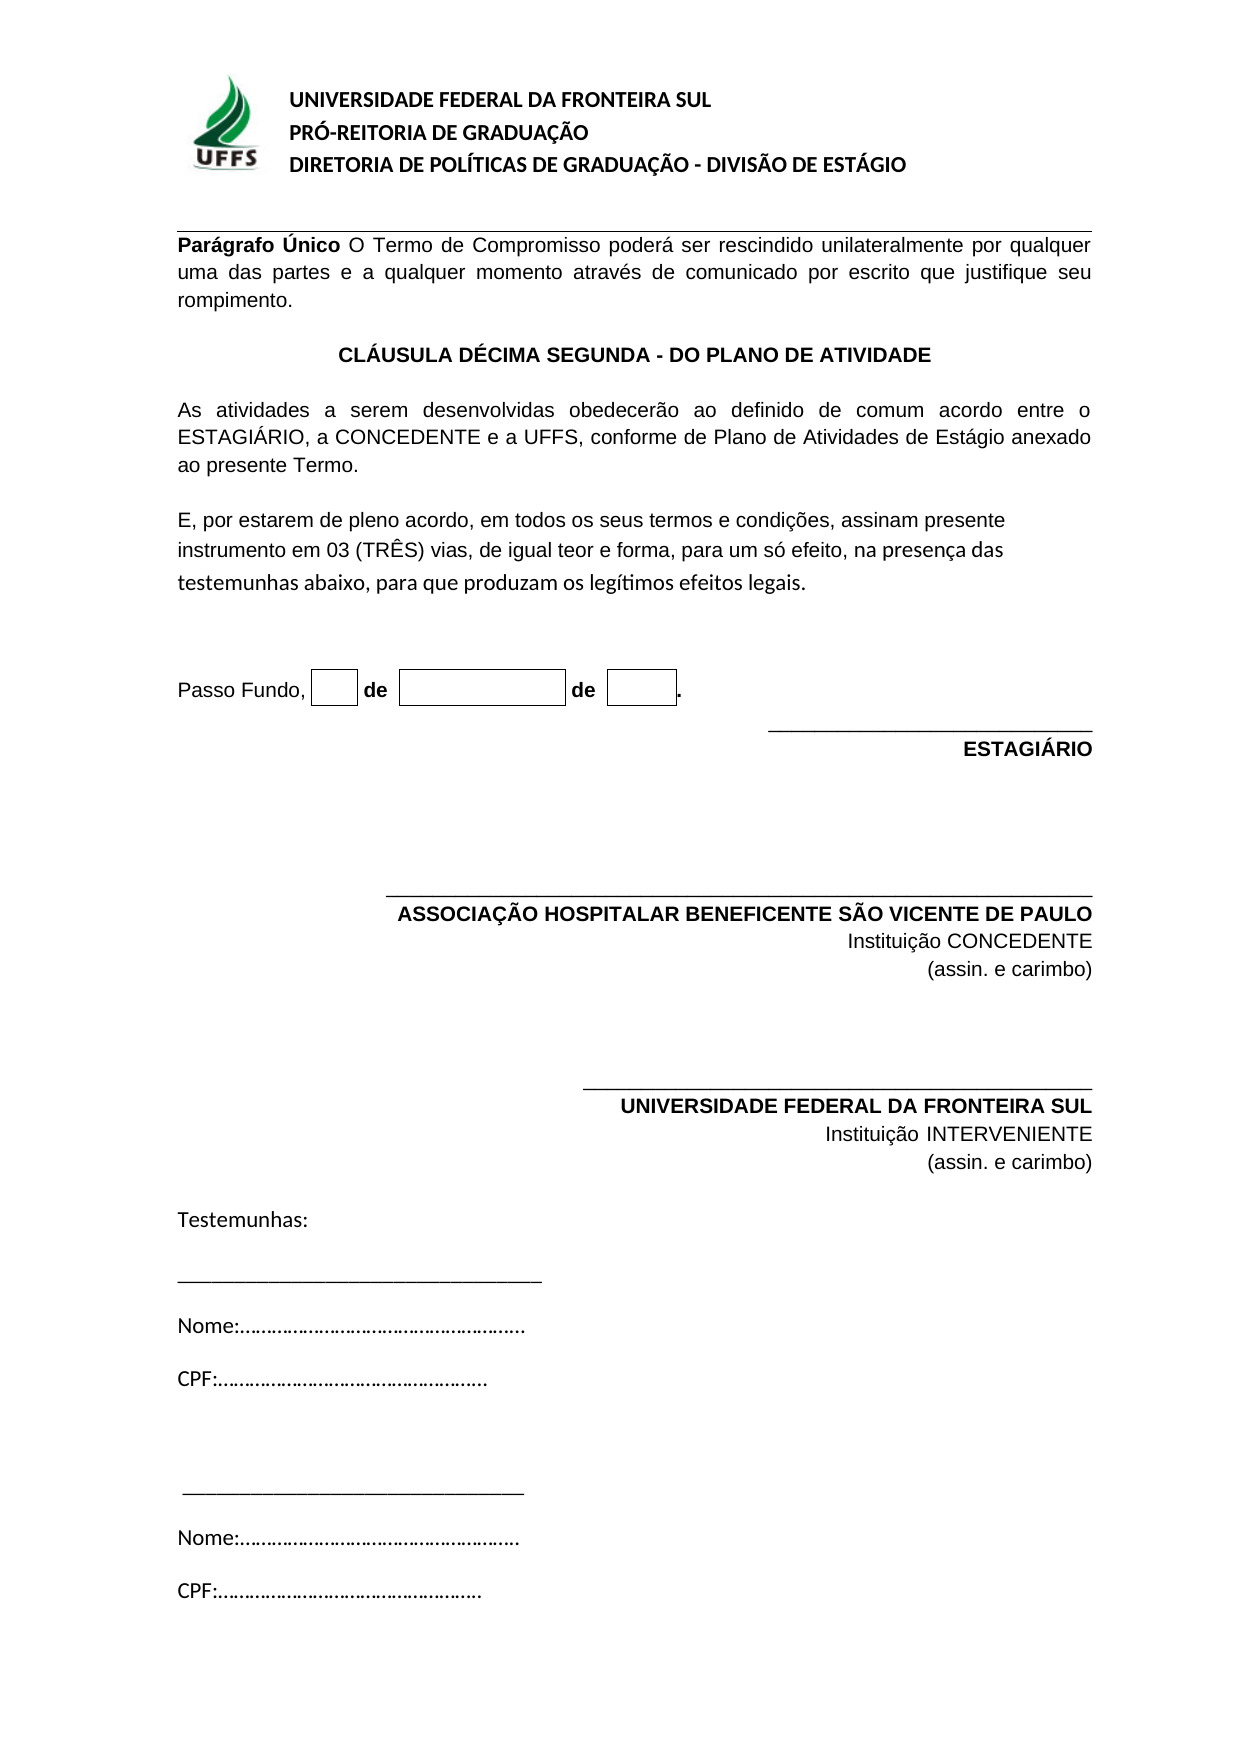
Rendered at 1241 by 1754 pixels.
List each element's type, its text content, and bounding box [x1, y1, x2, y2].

picture [177, 73, 276, 174]
text Instituição CONCEDENTE [177, 929, 1092, 953]
text Nome:…………………………………………….. [177, 1523, 1092, 1551]
text CPF:…………………………………………... [177, 1364, 1092, 1392]
text ________________________________ [177, 1258, 1092, 1286]
text CPF:………………………………………….. [177, 1576, 1092, 1604]
text ______________________________ [177, 1470, 1092, 1498]
text Instituição INTERVENIENTE [177, 1121, 1092, 1145]
text de [566, 669, 607, 705]
text E, por estarem de pleno acordo, em todos os seus termos e condições, assinam presente instrumento em 03 (TRÊS) vias, de igual teor e forma, para um só efeito, na presença das testemunhas abaixo, para que produzam os legítimos efeitos legais. [177, 507, 1092, 596]
text CLÁUSULA DÉCIMA SEGUNDA - DO PLANO DE ATIVIDADE [177, 342, 1092, 366]
text . [677, 669, 1092, 705]
text (assin. e carimbo) [177, 1150, 1092, 1174]
text As atividades a serem desenvolvidas obedecerão ao definido de comum acordo entre o ESTAGIÁRIO, a CONCEDENTE e a UFFS, conforme de Plano de Atividades de Estágio anexado ao presente Termo. [177, 397, 1092, 476]
text ____________________________________________ [177, 1066, 1092, 1090]
text _____________________________________________________________ [177, 874, 1092, 898]
text ____________________________ [177, 709, 1092, 733]
text Nome:……………………………………………... [177, 1311, 1092, 1339]
text Parágrafo Único O Termo de Compromisso poderá ser rescindido unilateralmente por qualquer uma das partes e a qualquer momento através de comunicado por escrito que justifique seu rompimento. [177, 232, 1092, 311]
text ESTAGIÁRIO [177, 736, 1092, 760]
text Passo Fundo, [177, 669, 311, 705]
text UNIVERSIDADE FEDERAL DA FRONTEIRA SUL [177, 1094, 1092, 1118]
text de [358, 669, 399, 705]
text (assin. e carimbo) [177, 956, 1092, 980]
text Testemunhas: [177, 1205, 1092, 1233]
text ASSOCIAÇÃO HOSPITALAR BENEFICENTE SÃO VICENTE DE PAULO [177, 901, 1092, 925]
